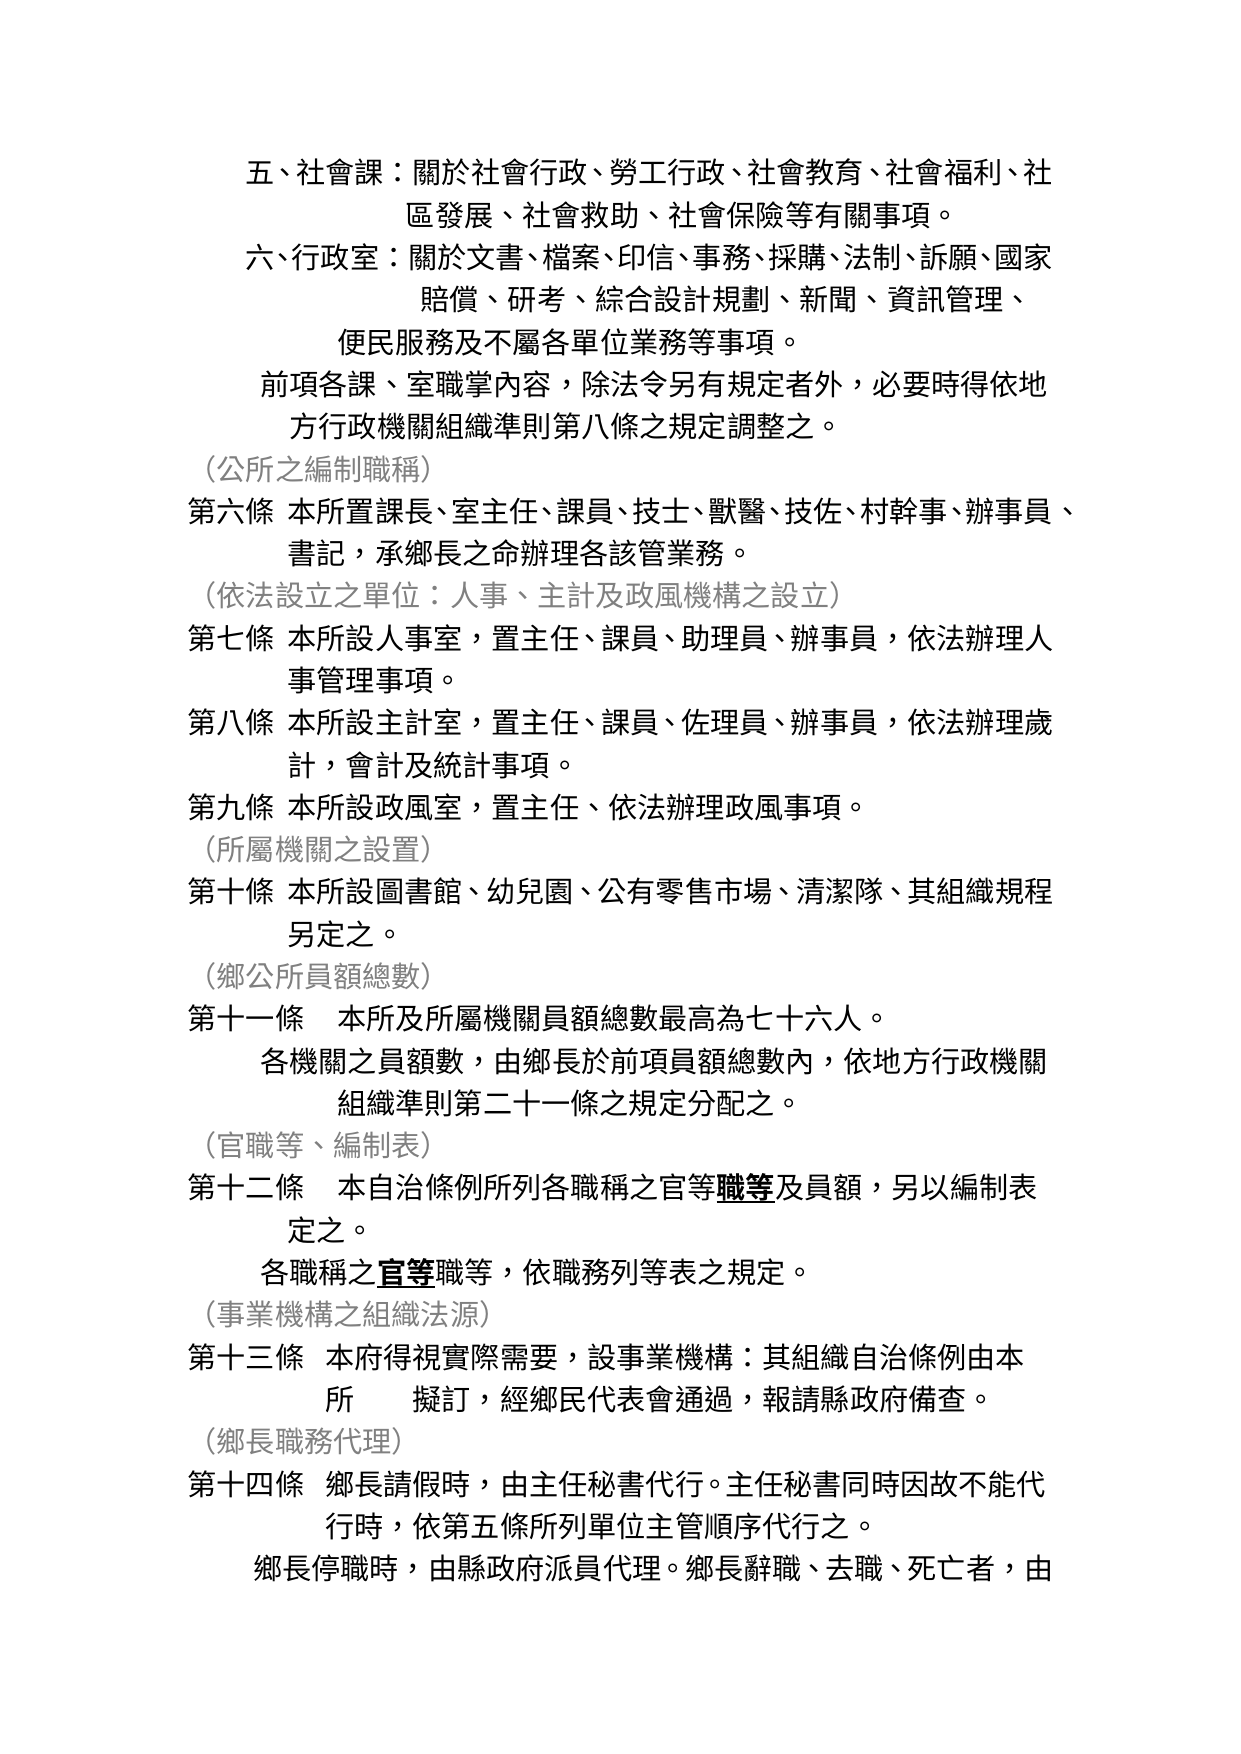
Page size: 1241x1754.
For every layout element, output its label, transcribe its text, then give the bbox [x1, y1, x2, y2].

text 各機關之員額數，由鄉長於前項員額總數內，依地方行政機關組織準則第二十一條之規定分配之。 [187, 1038, 1053, 1123]
list 本所設人事室，置主任、課員、助理員、辦事員，依法辦理人事管理事項。 [187, 615, 1053, 700]
text 各職稱之官等職等，依職務列等表之規定。 [187, 1249, 1053, 1292]
text （所屬機關之設置） [187, 827, 1053, 869]
text （官職等、編制表） [187, 1123, 1053, 1165]
text （依法設立之單位：人事、主計及政風機構之設立） [187, 573, 1053, 615]
text （鄉長職務代理） [187, 1419, 1053, 1461]
list 本府得視實際需要，設事業機構：其組織自治條例由本所 擬訂，經鄉民代表會通過，報請縣政府備查。 [187, 1334, 1053, 1419]
list 本自治條例所列各職稱之官等職等及員額，另以編制表定之。 [187, 1165, 1053, 1249]
text （事業機構之組織法源） [187, 1292, 1053, 1334]
list 本所設政風室，置主任、依法辦理政風事項。 [187, 784, 1053, 827]
list 鄉長請假時，由主任秘書代行。主任秘書同時因故不能代 行時，依第五條所列單位主管順序代行之。 [187, 1461, 1053, 1546]
text 鄉長停職時，由縣政府派員代理。鄉長辭職、去職、死亡者，由 [187, 1546, 1053, 1588]
text 便民服務及不屬各單位業務等事項。 [250, 319, 1053, 361]
text （鄉公所員額總數） [187, 953, 1053, 996]
text （公所之編制職稱） [187, 446, 1053, 488]
list 本所設主計室，置主任、課員、佐理員、辦事員，依法辦理歲計，會計及統計事項。 [187, 700, 1053, 784]
list 本所設圖書館、幼兒園、公有零售市場、清潔隊、其組織規程另定之。 [187, 869, 1053, 953]
list 本所置課長、室主任、課員、技士、獸醫、技佐、村幹事、辦事員、書記，承鄉長之命辦理各該管業務。 [187, 488, 1053, 573]
text 五、社會課：關於社會行政、勞工行政、社會教育、社會福利、社區發展、社會救助、社會保險等有關事項。 [245, 150, 1053, 234]
text 六、行政室：關於文書、檔案、印信、事務、採購、法制、訴願、國家賠償、研考、綜合設計規劃、新聞、資訊管理、 [245, 234, 1053, 319]
list 本所及所屬機關員額總數最高為七十六人。 [187, 996, 1053, 1038]
text 前項各課、室職掌內容，除法令另有規定者外，必要時得依地方行政機關組織準則第八條之規定調整之。 [187, 361, 1053, 446]
